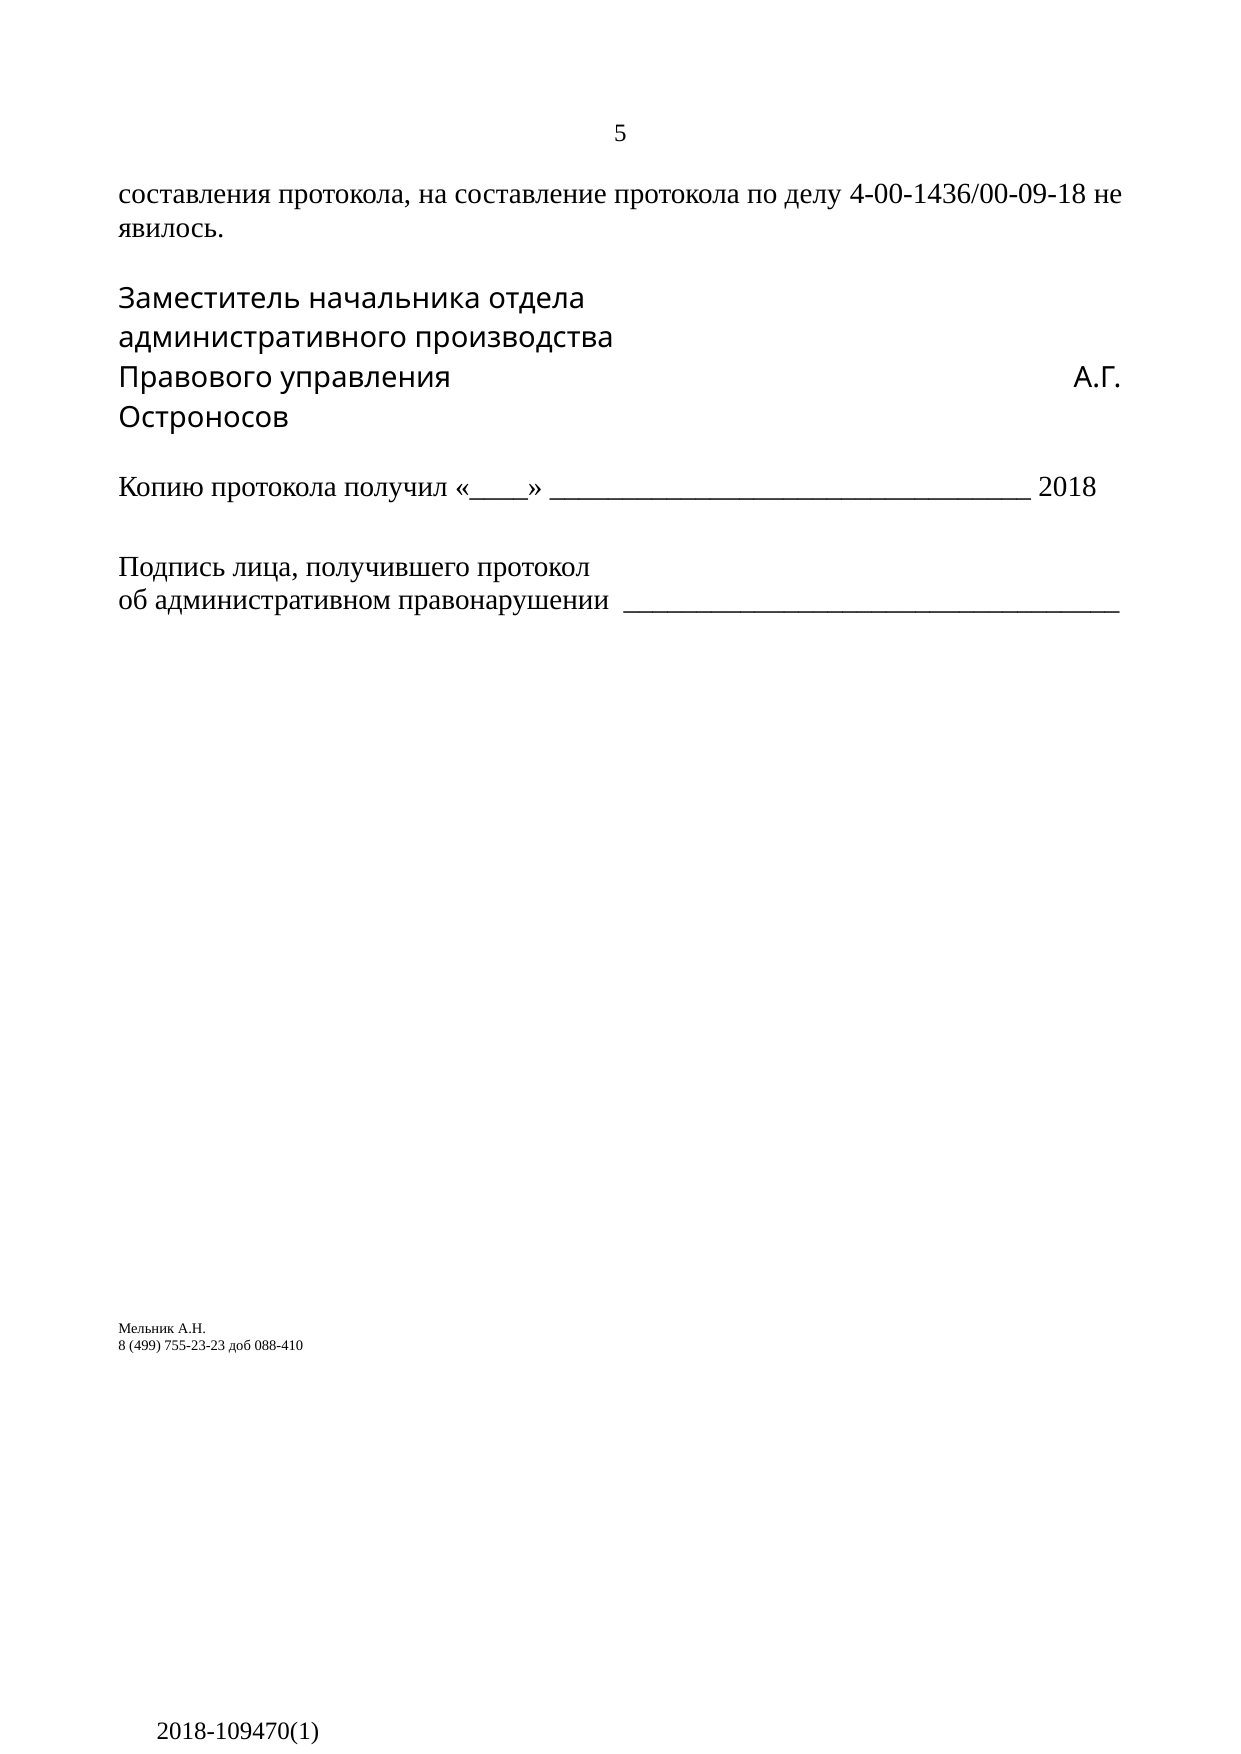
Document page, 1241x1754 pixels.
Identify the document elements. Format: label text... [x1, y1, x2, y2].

text Мельник А.Н. [118, 1320, 1122, 1337]
text Заместитель начальника отдела [118, 277, 1122, 317]
text составления протокола, на составление протокола по делу 4-00-1436/00-09-18 не явилось. [118, 176, 1122, 243]
text Подпись лица, получившего протокол [118, 549, 1122, 582]
text об административном правонарушении __________________________________ [118, 582, 1122, 616]
text административного производства [118, 317, 1122, 356]
text Копию протокола получил «____» _________________________________ 2018 [118, 469, 1122, 503]
text Правового управления А.Г. Остроносов [118, 356, 1122, 436]
text 8 (499) 755-23-23 доб 088-410 [118, 1337, 1122, 1354]
